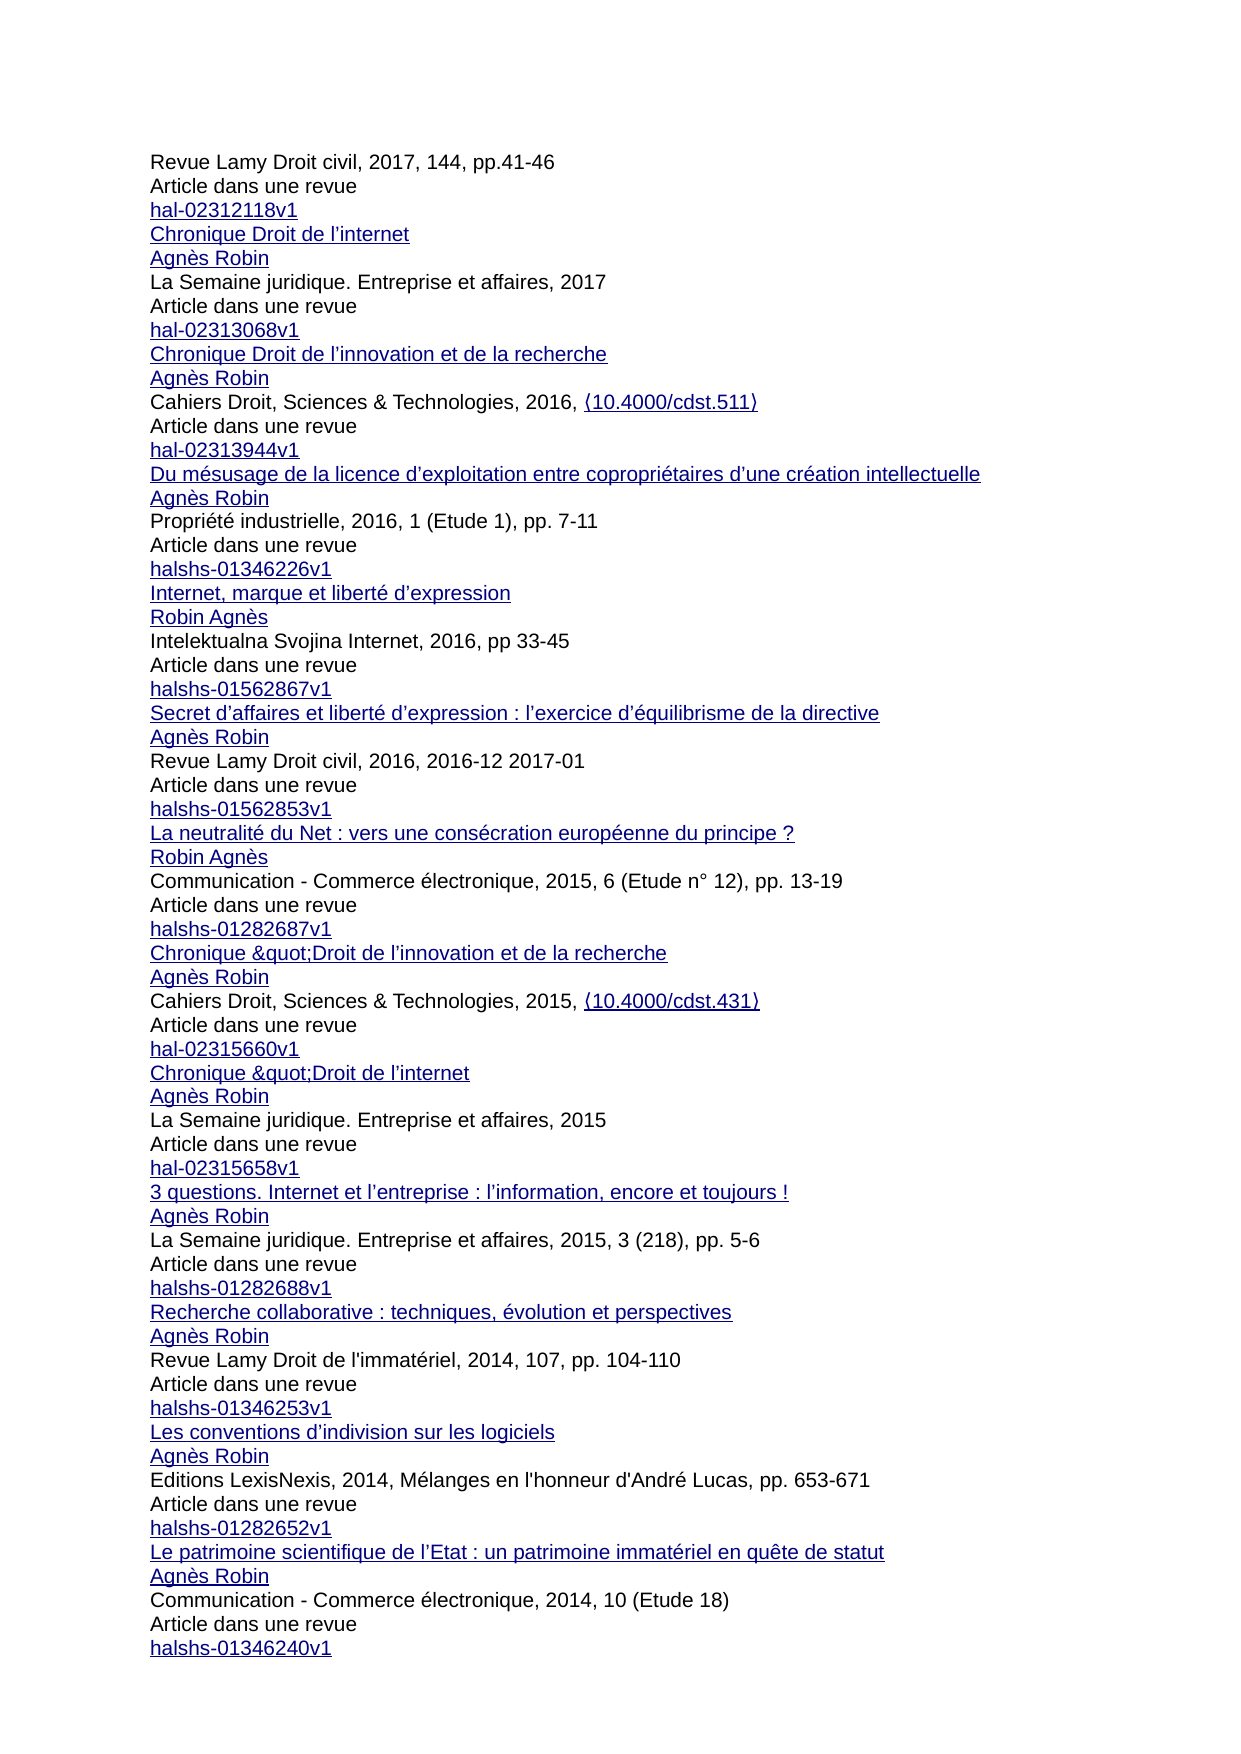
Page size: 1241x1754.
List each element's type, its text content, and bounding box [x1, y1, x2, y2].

table_cell Secret d’affaires et liberté d’expression : l’exercice d’équilibrisme de la directive Agnès Robin Revue Lamy Droit civil, 2016, 2016-12 2017-01 Article dans une revue halshs-01562853v1 [150, 701, 1090, 821]
table_cell La neutralité du Net : vers une consécration européenne du principe ? Robin Agnès Communication - Commerce électronique, 2015, 6 (Etude n° 12), pp. 13-19 Article dans une revue halshs-01282687v1 [150, 821, 1090, 941]
table_cell Chronique &quot;Droit de l’innovation et de la recherche Agnès Robin Cahiers Droit, Sciences & Technologies, 2015, ⟨10.4000/cdst.431⟩ Article dans une revue hal-02315660v1 [150, 941, 1090, 1060]
table_cell Les conventions d’indivision sur les logiciels Agnès Robin Editions LexisNexis, 2014, Mélanges en l'honneur d'André Lucas, pp. 653-671 Article dans une revue halshs-01282652v1 [150, 1420, 1090, 1539]
table_cell Revue Lamy Droit civil, 2017, 144, pp.41-46 Article dans une revue hal-02312118v1 [150, 150, 1090, 222]
table_cell 3 questions. Internet et l’entreprise : l’information, encore et toujours ! Agnès Robin La Semaine juridique. Entreprise et affaires, 2015, 3 (218), pp. 5-6 Article dans une revue halshs-01282688v1 [150, 1180, 1090, 1300]
table_cell Chronique Droit de l’innovation et de la recherche Agnès Robin Cahiers Droit, Sciences & Technologies, 2016, ⟨10.4000/cdst.511⟩ Article dans une revue hal-02313944v1 [150, 342, 1090, 461]
table_cell Du mésusage de la licence d’exploitation entre copropriétaires d’une création intellectuelle Agnès Robin Propriété industrielle, 2016, 1 (Etude 1), pp. 7-11 Article dans une revue halshs-01346226v1 [150, 461, 1090, 581]
table_cell Le patrimoine scientifique de l’Etat : un patrimoine immatériel en quête de statut Agnès Robin Communication - Commerce électronique, 2014, 10 (Etude 18) Article dans une revue halshs-01346240v1 [150, 1540, 1090, 1659]
table_cell Chronique Droit de l’internet Agnès Robin La Semaine juridique. Entreprise et affaires, 2017 Article dans une revue hal-02313068v1 [150, 222, 1090, 342]
table_cell Chronique &quot;Droit de l’internet Agnès Robin La Semaine juridique. Entreprise et affaires, 2015 Article dans une revue hal-02315658v1 [150, 1060, 1090, 1180]
table_cell Recherche collaborative : techniques, évolution et perspectives Agnès Robin Revue Lamy Droit de l'immatériel, 2014, 107, pp. 104-110 Article dans une revue halshs-01346253v1 [150, 1300, 1090, 1420]
table_cell Internet, marque et liberté d’expression Robin Agnès Intelektualna Svojina Internet, 2016, pp 33-45 Article dans une revue halshs-01562867v1 [150, 581, 1090, 701]
